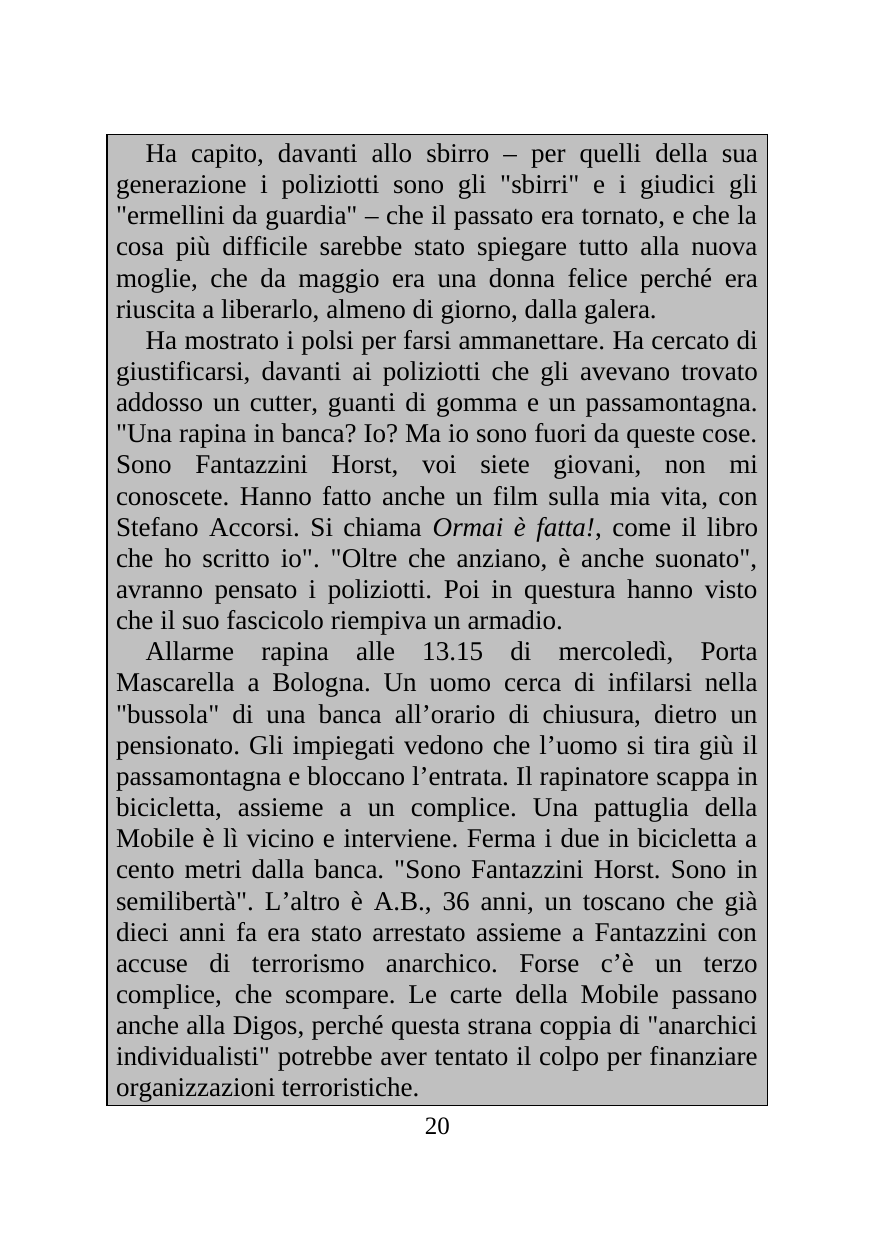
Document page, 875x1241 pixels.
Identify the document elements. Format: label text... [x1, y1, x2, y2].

text Ha mostrato i polsi per farsi ammanettare. Ha cercato di giustificarsi, davanti ai poliziotti che gli avevano trovato addosso un cutter, guanti di gomma e un passamontagna. "Una rapina in banca? Io? Ma io sono fuori da queste cose. Sono Fantazzini Horst, voi siete giovani, non mi conoscete. Hanno fatto anche un film sulla mia vita, con Stefano Accorsi. Si chiama Ormai è fatta!, come il libro che ho scritto io". "Oltre che anziano, è anche suonato", avranno pensato i poliziotti. Poi in questura hanno visto che il suo fascicolo riempiva un armadio. [108, 321, 767, 632]
text Allarme rapina alle 13.15 di mercoledì, Porta Mascarella a Bologna. Un uomo cerca di infilarsi nella "bussola" di una banca all’orario di chiusura, dietro un pensionato. Gli impiegati vedono che l’uomo si tira giù il passamontagna e bloccano l’entrata. Il rapinatore scappa in bicicletta, assieme a un complice. Una pattuglia della Mobile è lì vicino e interviene. Ferma i due in bicicletta a cento metri dalla banca. "Sono Fantazzini Horst. Sono in semilibertà". L’altro è A.B., 36 anni, un toscano che già dieci anni fa era stato arrestato assieme a Fantazzini con accuse di terrorismo anarchico. Forse c’è un terzo complice, che scompare. Le carte della Mobile passano anche alla Digos, perché questa strana coppia di "anarchici individualisti" potrebbe aver tentato il colpo per finanziare organizzazioni terroristiche. [108, 632, 767, 1105]
text Ha capito, davanti allo sbirro – per quelli della sua generazione i poliziotti sono gli "sbirri" e i giudici gli "ermellini da guardia" – che il passato era tornato, e che la cosa più difficile sarebbe stato spiegare tutto alla nuova moglie, che da maggio era una donna felice perché era riuscita a liberarlo, almeno di giorno, dalla galera. [108, 135, 767, 321]
